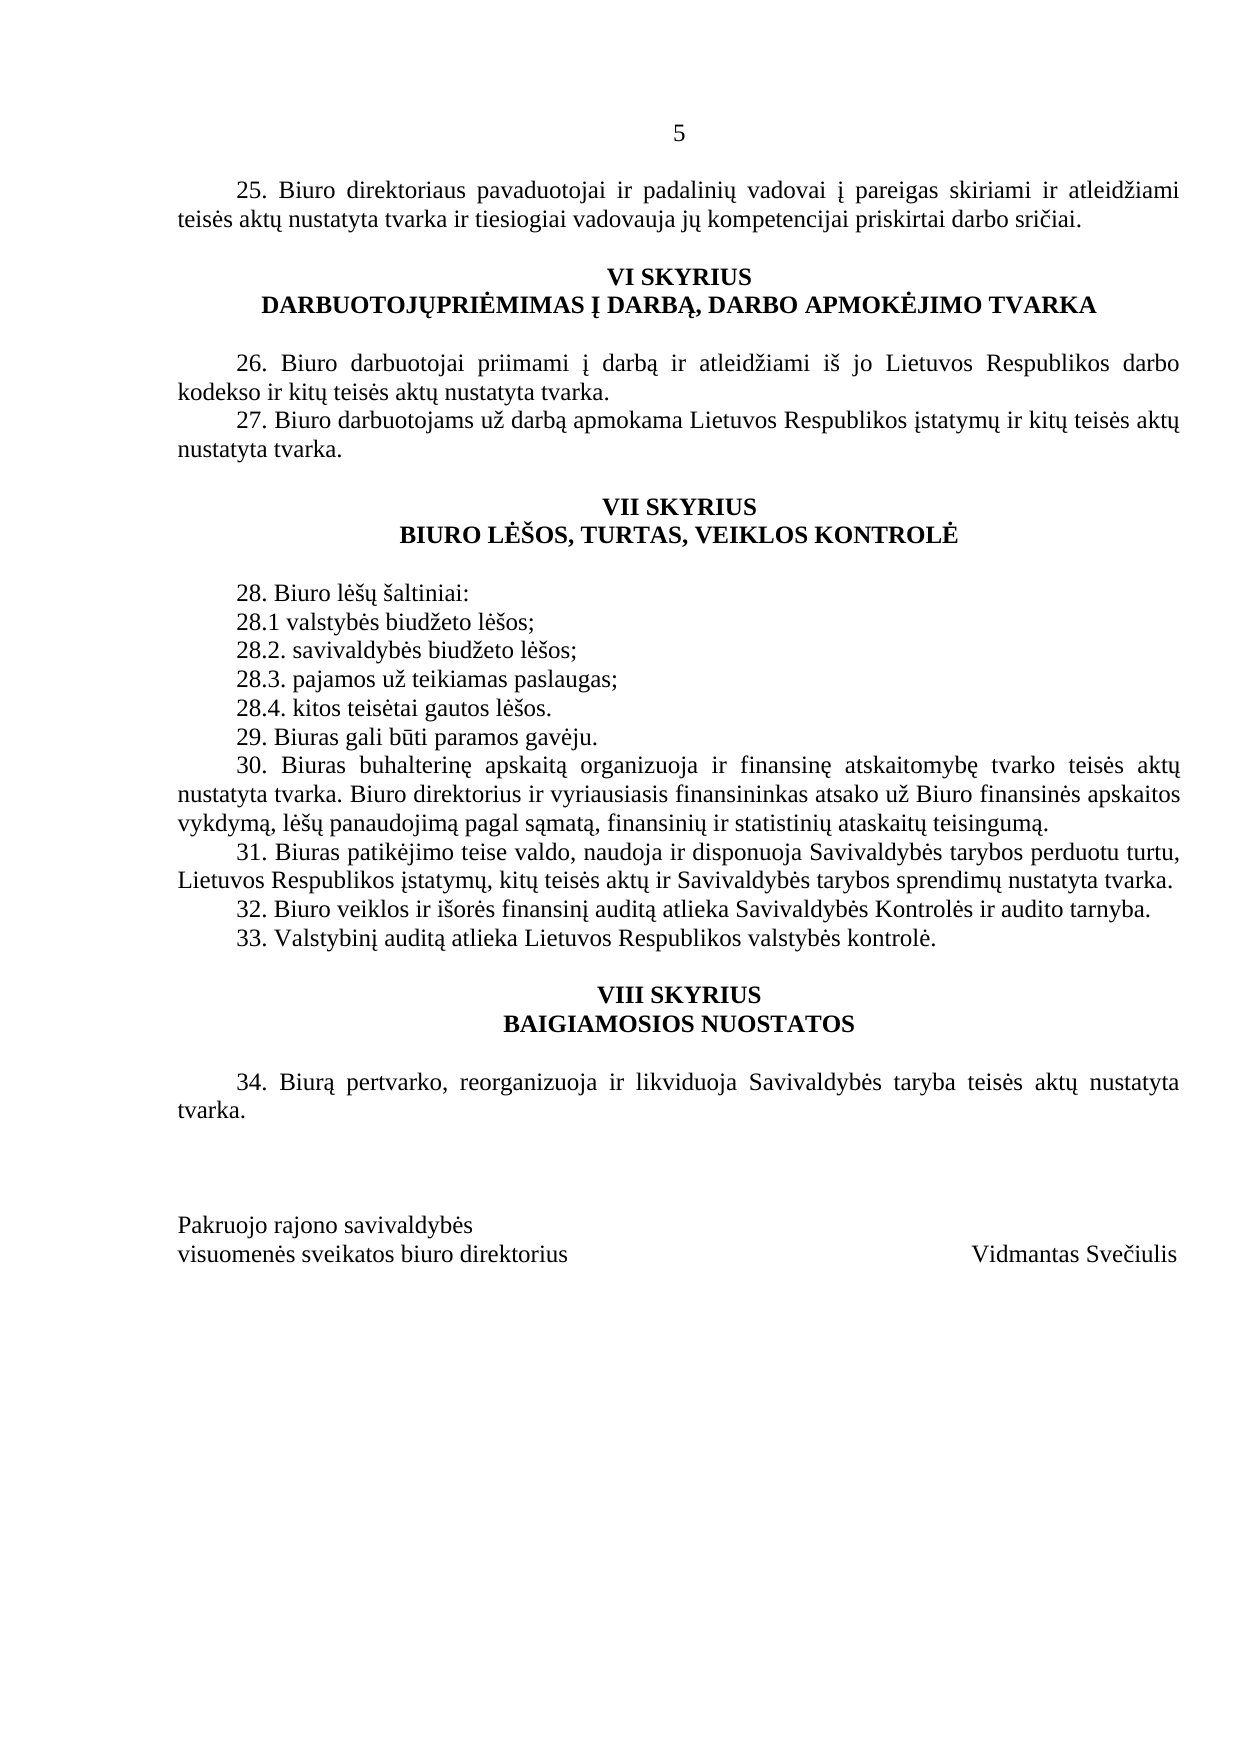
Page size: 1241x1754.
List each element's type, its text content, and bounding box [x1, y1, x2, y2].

text 26. Biuro darbuotojai priimami į darbą ir atleidžiami iš jo Lietuvos Respublikos darbo kodekso ir kitų teisės aktų nustatyta tvarka. [177, 348, 1181, 406]
text 28.4. kitos teisėtai gautos lėšos. [177, 693, 1181, 722]
text visuomenės sveikatos biuro direktorius Vidmantas Svečiulis [177, 1239, 1181, 1268]
text 33. Valstybinį auditą atlieka Lietuvos Respublikos valstybės kontrolė. [177, 923, 1181, 952]
text 29. Biuras gali būti paramos gavėju. [177, 722, 1181, 751]
text 28.2. savivaldybės biudžeto lėšos; [177, 636, 1181, 664]
text Pakruojo rajono savivaldybės [177, 1211, 1181, 1239]
text VII SKYRIUS [177, 492, 1181, 521]
text VIII SKYRIUS [177, 981, 1181, 1009]
text DARBUOTOJŲPRIĖMIMAS Į DARBĄ, DARBO APMOKĖJIMO TVARKA [177, 291, 1181, 319]
text 28. Biuro lėšų šaltiniai: [177, 578, 1181, 607]
text 30. Biuras buhalterinę apskaitą organizuoja ir finansinę atskaitomybę tvarko teisės aktų nustatyta tvarka. Biuro direktorius ir vyriausiasis finansininkas atsako už Biuro finansinės apskaitos vykdymą, lėšų panaudojimą pagal sąmatą, finansinių ir statistinių ataskaitų teisingumą. [177, 751, 1181, 837]
text 27. Biuro darbuotojams už darbą apmokama Lietuvos Respublikos įstatymų ir kitų teisės aktų nustatyta tvarka. [177, 406, 1181, 463]
text 34. Biurą pertvarko, reorganizuoja ir likviduoja Savivaldybės taryba teisės aktų nustatyta tvarka. [177, 1067, 1181, 1124]
text BIURO LĖŠOS, TURTAS, VEIKLOS KONTROLĖ [177, 521, 1181, 549]
text 32. Biuro veiklos ir išorės finansinį auditą atlieka Savivaldybės Kontrolės ir audito tarnyba. [177, 894, 1181, 923]
text 28.1 valstybės biudžeto lėšos; [177, 607, 1181, 636]
text 28.3. pajamos už teikiamas paslaugas; [177, 664, 1181, 693]
text 25. Biuro direktoriaus pavaduotojai ir padalinių vadovai į pareigas skiriami ir atleidžiami teisės aktų nustatyta tvarka ir tiesiogiai vadovauja jų kompetencijai priskirtai darbo sričiai. [177, 176, 1181, 233]
text BAIGIAMOSIOS NUOSTATOS [177, 1009, 1181, 1038]
text 31. Biuras patikėjimo teise valdo, naudoja ir disponuoja Savivaldybės tarybos perduotu turtu, Lietuvos Respublikos įstatymų, kitų teisės aktų ir Savivaldybės tarybos sprendimų nustatyta tvarka. [177, 837, 1181, 894]
text VI SKYRIUS [177, 262, 1181, 291]
